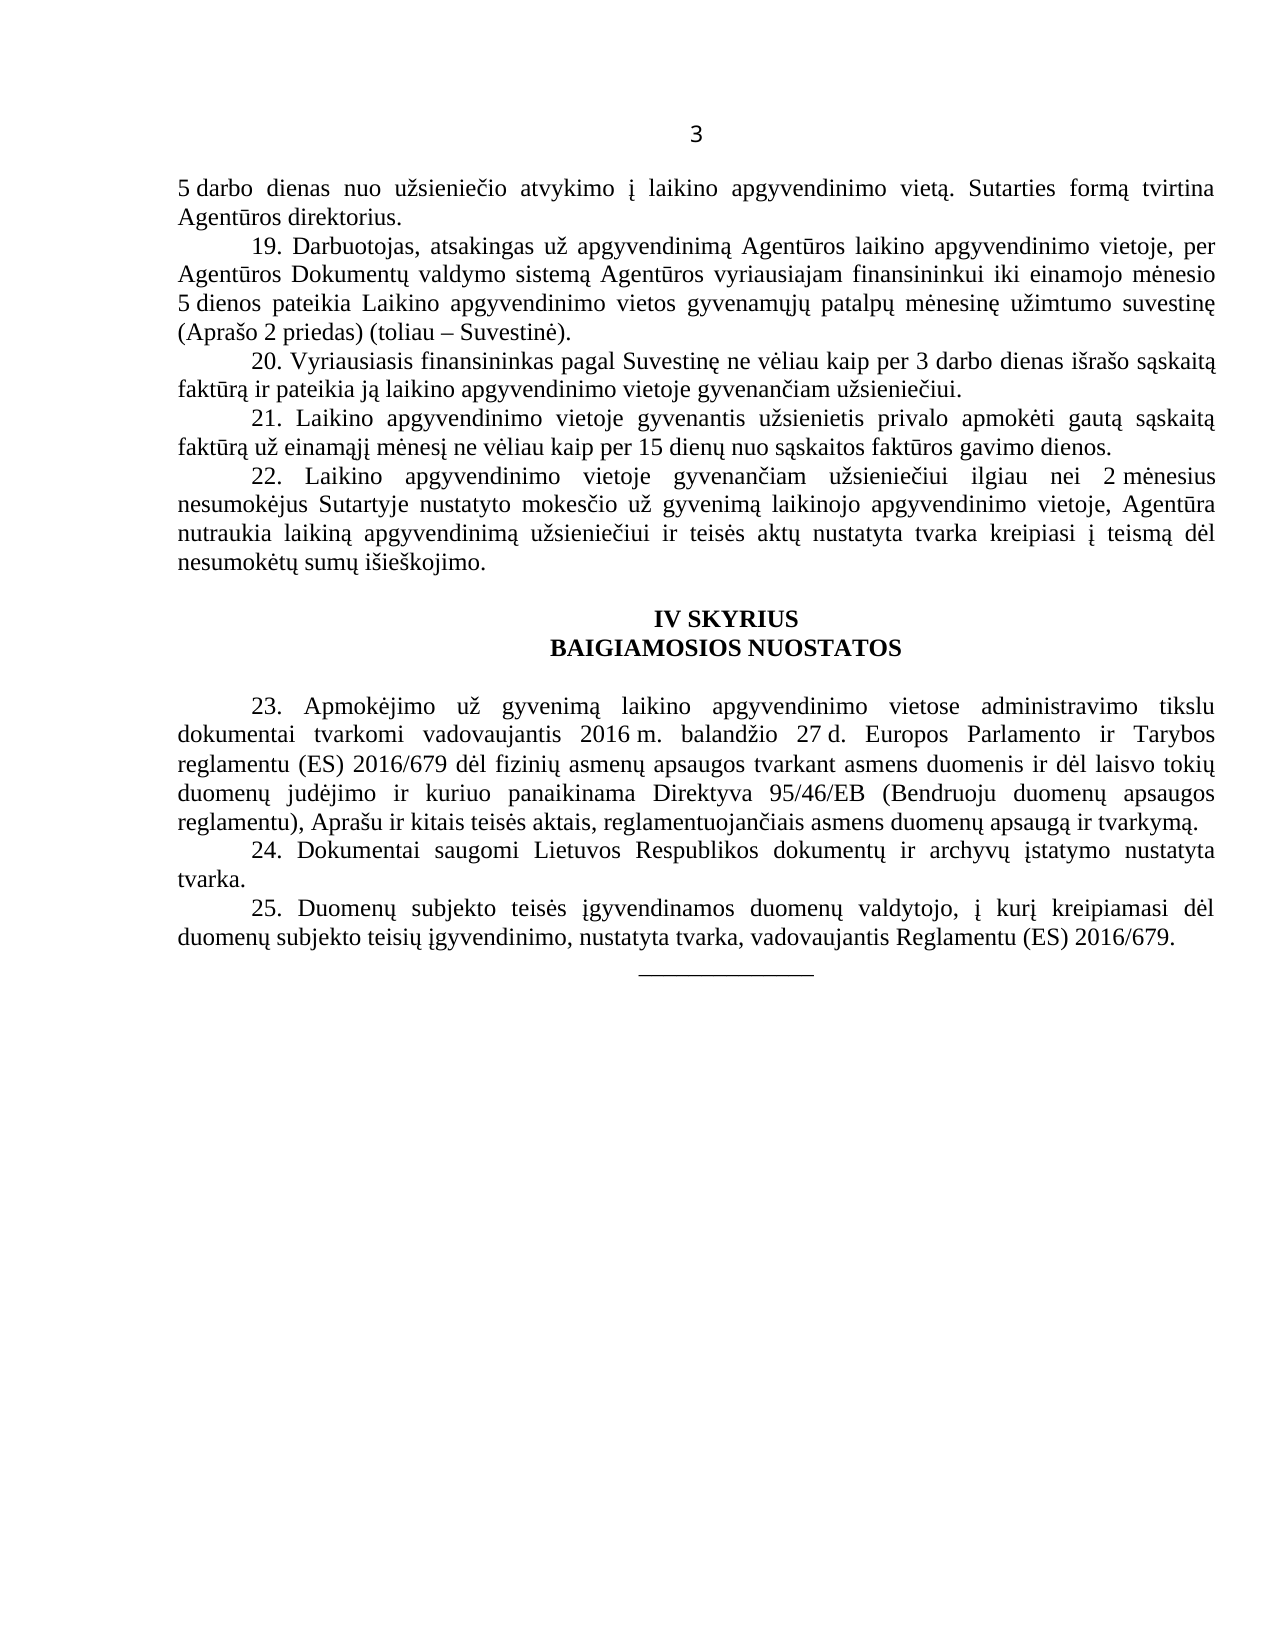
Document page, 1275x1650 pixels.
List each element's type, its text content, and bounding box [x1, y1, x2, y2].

text 5 darbo dienas nuo užsieniečio atvykimo į laikino apgyvendinimo vietą. Sutarties formą tvirtina Agentūros direktorius. [177, 173, 1216, 231]
text 22. Laikino apgyvendinimo vietoje gyvenančiam užsieniečiui ilgiau nei 2 mėnesius nesumokėjus Sutartyje nustatyto mokesčio už gyvenimą laikinojo apgyvendinimo vietoje, Agentūra nutraukia laikiną apgyvendinimą užsieniečiui ir teisės aktų nustatyta tvarka kreipiasi į teismą dėl nesumokėtų sumų išieškojimo. [177, 461, 1216, 576]
text 24. Dokumentai saugomi Lietuvos Respublikos dokumentų ir archyvų įstatymo nustatyta tvarka. [177, 835, 1216, 893]
text IV SKYRIUS [177, 604, 1216, 633]
text 25. Duomenų subjekto teisės įgyvendinamos duomenų valdytojo, į kurį kreipiamasi dėl duomenų subjekto teisių įgyvendinimo, nustatyta tvarka, vadovaujantis Reglamentu (ES) 2016/679. [177, 893, 1216, 950]
text 23. Apmokėjimo už gyvenimą laikino apgyvendinimo vietose administravimo tikslu dokumentai tvarkomi vadovaujantis 2016 m. balandžio 27 d. Europos Parlamento ir Tarybos reglamentu (ES) 2016/679 dėl fizinių asmenų apsaugos tvarkant asmens duomenis ir dėl laisvo tokių duomenų judėjimo ir kuriuo panaikinama Direktyva 95/46/EB (Bendruoju duomenų apsaugos reglamentu), Aprašu ir kitais teisės aktais, reglamentuojančiais asmens duomenų apsaugą ir tvarkymą. [177, 691, 1216, 835]
text BAIGIAMOSIOS NUOSTATOS [177, 633, 1216, 662]
text 21. Laikino apgyvendinimo vietoje gyvenantis užsienietis privalo apmokėti gautą sąskaitą faktūrą už einamąjį mėnesį ne vėliau kaip per 15 dienų nuo sąskaitos faktūros gavimo dienos. [177, 403, 1216, 461]
text 20. Vyriausiasis finansininkas pagal Suvestinę ne vėliau kaip per 3 darbo dienas išrašo sąskaitą faktūrą ir pateikia ją laikino apgyvendinimo vietoje gyvenančiam užsieniečiui. [177, 346, 1216, 403]
text 19. Darbuotojas, atsakingas už apgyvendinimą Agentūros laikino apgyvendinimo vietoje, per Agentūros Dokumentų valdymo sistemą Agentūros vyriausiajam finansininkui iki einamojo mėnesio 5 dienos pateikia Laikino apgyvendinimo vietos gyvenamųjų patalpų mėnesinę užimtumo suvestinę (Aprašo 2 priedas) (toliau – Suvestinė). [177, 231, 1216, 346]
text ______________ [177, 950, 1216, 979]
